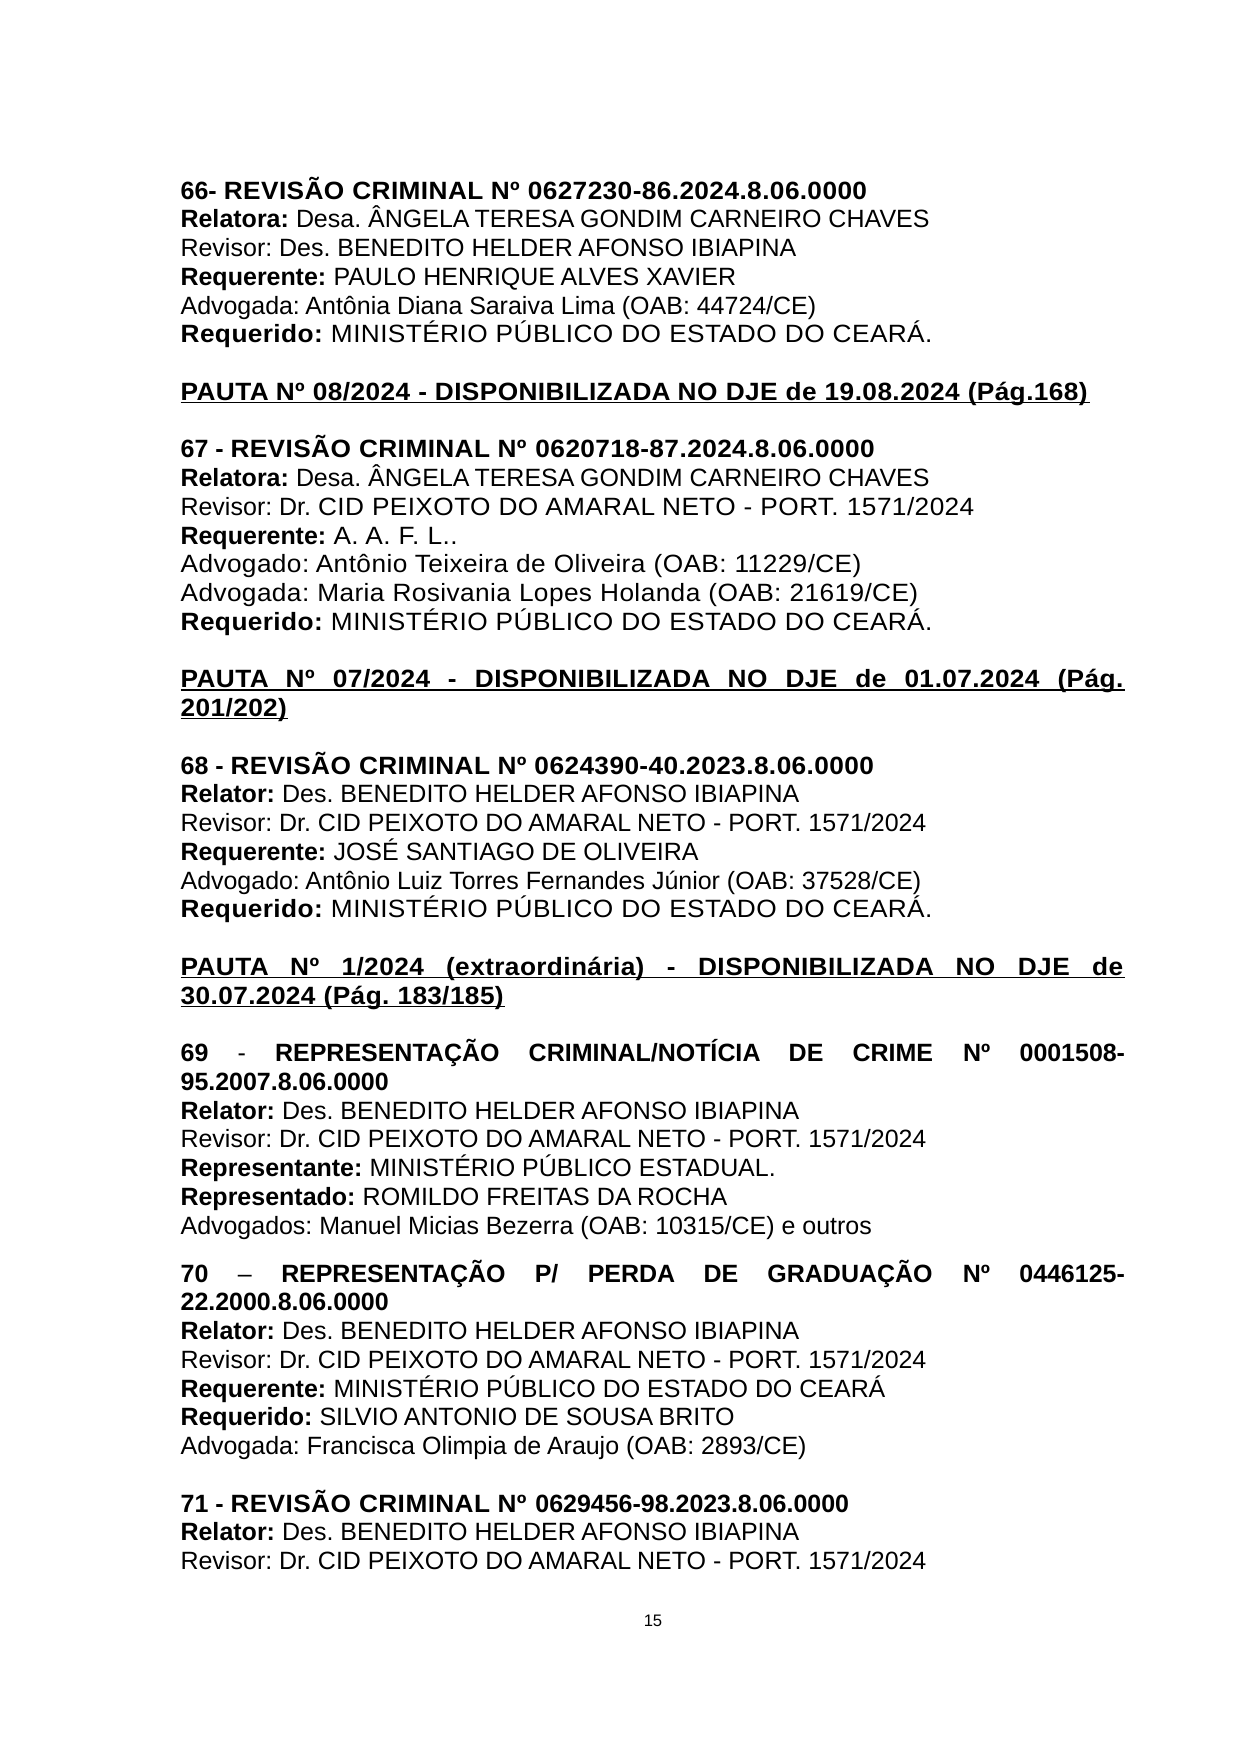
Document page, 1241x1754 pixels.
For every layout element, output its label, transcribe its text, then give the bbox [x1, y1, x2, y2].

text Advogado: Antônio Luiz Torres Fernandes Júnior (OAB: 37528/CE) [180, 866, 1125, 894]
text Relatora: Desa. ÂNGELA TERESA GONDIM CARNEIRO CHAVES [180, 463, 1125, 492]
text 66- REVISÃO CRIMINAL Nº 0627230-86.2024.8.06.0000 [180, 176, 1125, 204]
text 69 - REPRESENTAÇÃO CRIMINAL/NOTÍCIA DE CRIME Nº 0001508-95.2007.8.06.0000 [180, 1038, 1125, 1096]
text Revisor: Des. BENEDITO HELDER AFONSO IBIAPINA [180, 233, 1125, 262]
text Relator: Des. BENEDITO HELDER AFONSO IBIAPINA [180, 1316, 1125, 1345]
text Advogados: Manuel Micias Bezerra (OAB: 10315/CE) e outros [180, 1211, 1125, 1239]
text 30.07.2024 (Pág. 183/185) [180, 978, 1125, 1009]
text 201/202) [180, 690, 1125, 722]
text Representante: MINISTÉRIO PÚBLICO ESTADUAL. [180, 1153, 1125, 1182]
text Relator: Des. BENEDITO HELDER AFONSO IBIAPINA [180, 779, 1125, 808]
text 67 - REVISÃO CRIMINAL Nº 0620718-87.2024.8.06.0000 [180, 434, 1125, 463]
text Relator: Des. BENEDITO HELDER AFONSO IBIAPINA [180, 1517, 1125, 1546]
text PAUTA Nº 1/2024 (extraordinária) - DISPONIBILIZADA NO DJE de [180, 952, 1125, 977]
text Revisor: Dr. CID PEIXOTO DO AMARAL NETO - PORT. 1571/2024 [180, 1124, 1125, 1153]
text Requerido: MINISTÉRIO PÚBLICO DO ESTADO DO CEARÁ. [180, 607, 1125, 636]
text 71 - REVISÃO CRIMINAL Nº 0629456-98.2023.8.06.0000 [180, 1488, 1125, 1517]
text Relatora: Desa. ÂNGELA TERESA GONDIM CARNEIRO CHAVES [180, 204, 1125, 233]
text Representado: ROMILDO FREITAS DA ROCHA [180, 1182, 1125, 1211]
text Requerido: MINISTÉRIO PÚBLICO DO ESTADO DO CEARÁ. [180, 894, 1125, 923]
text Requerente: JOSÉ SANTIAGO DE OLIVEIRA [180, 837, 1125, 866]
text 70 – REPRESENTAÇÃO P/ PERDA DE GRADUAÇÃO Nº 0446125-22.2000.8.06.0000 [180, 1258, 1125, 1316]
text Requerido: MINISTÉRIO PÚBLICO DO ESTADO DO CEARÁ. [180, 319, 1125, 348]
text Revisor: Dr. CID PEIXOTO DO AMARAL NETO - PORT. 1571/2024 [180, 1546, 1125, 1575]
text Requerido: SILVIO ANTONIO DE SOUSA BRITO [180, 1402, 1125, 1431]
text Requerente: MINISTÉRIO PÚBLICO DO ESTADO DO CEARÁ [180, 1373, 1125, 1402]
text Advogada: Antônia Diana Saraiva Lima (OAB: 44724/CE) [180, 291, 1125, 319]
text Advogada: Maria Rosivania Lopes Holanda (OAB: 21619/CE) [180, 578, 1125, 607]
text Advogada: Francisca Olimpia de Araujo (OAB: 2893/CE) [180, 1431, 1125, 1460]
text Revisor: Dr. CID PEIXOTO DO AMARAL NETO - PORT. 1571/2024 [180, 808, 1125, 837]
text Revisor: Dr. CID PEIXOTO DO AMARAL NETO - PORT. 1571/2024 [180, 492, 1125, 521]
text Revisor: Dr. CID PEIXOTO DO AMARAL NETO - PORT. 1571/2024 [180, 1345, 1125, 1373]
text PAUTA Nº 08/2024 - DISPONIBILIZADA NO DJE de 19.08.2024 (Pág.168) [180, 377, 1125, 406]
text Requerente: PAULO HENRIQUE ALVES XAVIER [180, 262, 1125, 291]
text Relator: Des. BENEDITO HELDER AFONSO IBIAPINA [180, 1096, 1125, 1124]
text Requerente: A. A. F. L.. [180, 521, 1125, 549]
text PAUTA Nº 07/2024 - DISPONIBILIZADA NO DJE de 01.07.2024 (Pág. [180, 664, 1125, 689]
text 68 - REVISÃO CRIMINAL Nº 0624390-40.2023.8.06.0000 [180, 751, 1125, 779]
text Advogado: Antônio Teixeira de Oliveira (OAB: 11229/CE) [180, 549, 1125, 578]
